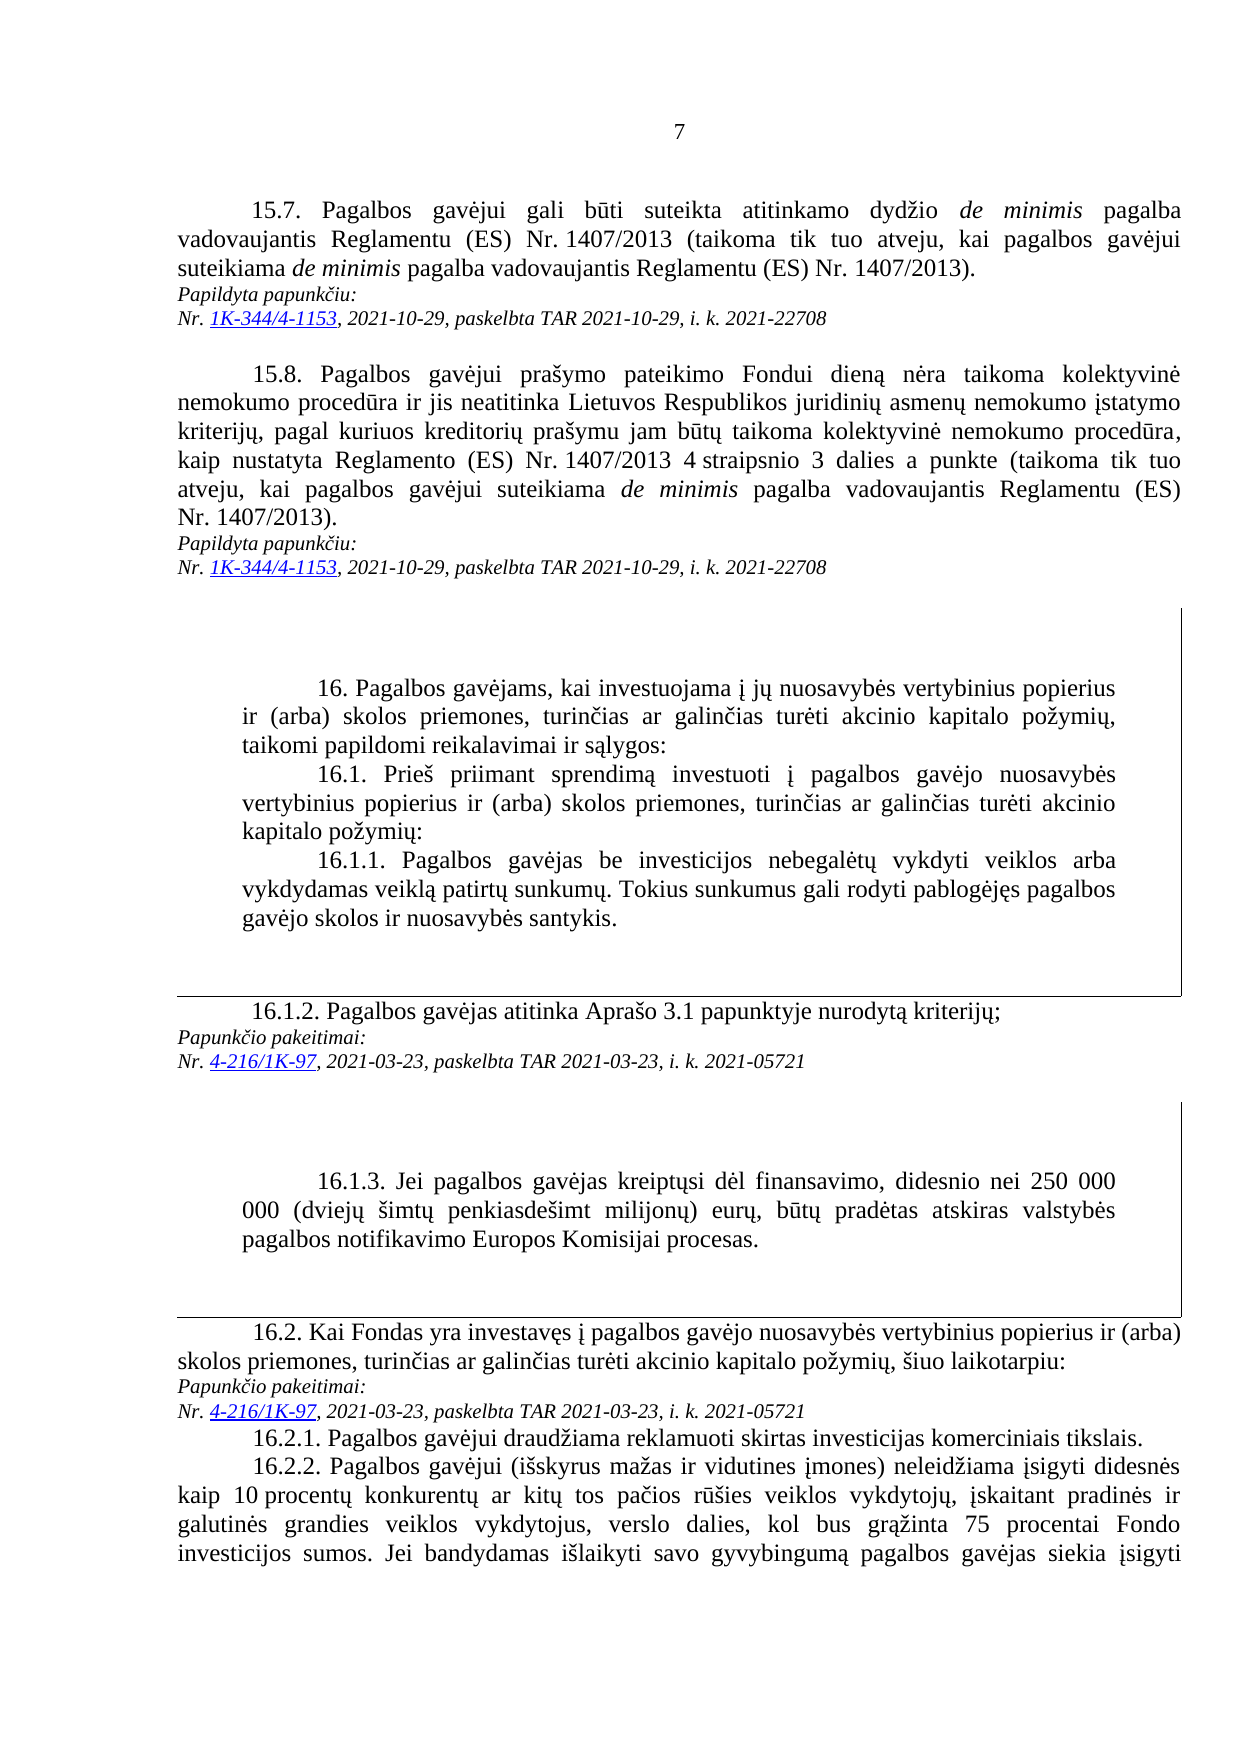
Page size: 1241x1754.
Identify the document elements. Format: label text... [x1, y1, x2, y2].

text 16.2. Kai Fondas yra investavęs į pagalbos gavėjo nuosavybės vertybinius popierius ir (arba) skolos priemones, turinčias ar galinčias turėti akcinio kapitalo požymių, šiuo laikotarpiu: [177, 1317, 1181, 1374]
text Papunkčio pakeitimai: [177, 1374, 1181, 1398]
text 16.1.3. Jei pagalbos gavėjas kreiptųsi dėl finansavimo, didesnio nei 250 000 000 (dviejų šimtų penkiasdešimt milijonų) eurų, būtų pradėtas atskiras valstybės pagalbos notifikavimo Europos Komisijai procesas. [177, 1102, 1181, 1317]
text 15.8. Pagalbos gavėjui prašymo pateikimo Fondui dieną nėra taikoma kolektyvinė nemokumo procedūra ir jis neatitinka Lietuvos Respublikos juridinių asmenų nemokumo įstatymo kriterijų, pagal kuriuos kreditorių prašymu jam būtų taikoma kolektyvinė nemokumo procedūra, kaip nustatyta Reglamento (ES) Nr. 1407/2013 4 straipsnio 3 dalies a punkte (taikoma tik tuo atveju, kai pagalbos gavėjui suteikiama de minimis pagalba vadovaujantis Reglamentu (ES) Nr. 1407/2013). [177, 359, 1181, 531]
text 16.2.1. Pagalbos gavėjui draudžiama reklamuoti skirtas investicijas komerciniais tikslais. [177, 1423, 1181, 1451]
text 16.1.1. Pagalbos gavėjas be investicijos nebegalėtų vykdyti veiklos arba vykdydamas veiklą patirtų sunkumų. Tokius sunkumus gali rodyti pablogėjęs pagalbos gavėjo skolos ir nuosavybės santykis. [177, 845, 1181, 996]
text Papildyta papunkčiu: [177, 282, 1181, 306]
text 16. Pagalbos gavėjams, kai investuojama į jų nuosavybės vertybinius popierius ir (arba) skolos priemones, turinčias ar galinčias turėti akcinio kapitalo požymių, taikomi papildomi reikalavimai ir sąlygos: [177, 608, 1181, 759]
text Nr. 4-216/1K-97, 2021-03-23, paskelbta TAR 2021-03-23, i. k. 2021-05721 [177, 1398, 1181, 1423]
text 15.7. Pagalbos gavėjui gali būti suteikta atitinkamo dydžio de minimis pagalba vadovaujantis Reglamentu (ES) Nr. 1407/2013 (taikoma tik tuo atveju, kai pagalbos gavėjui suteikiama de minimis pagalba vadovaujantis Reglamentu (ES) Nr. 1407/2013). [177, 196, 1181, 282]
text 16.2.2. Pagalbos gavėjui (išskyrus mažas ir vidutines įmones) neleidžiama įsigyti didesnės kaip 10 procentų konkurentų ar kitų tos pačios rūšies veiklos vykdytojų, įskaitant pradinės ir galutinės grandies veiklos vykdytojus, verslo dalies, kol bus grąžinta 75 procentai Fondo investicijos sumos. Jei bandydamas išlaikyti savo gyvybingumą pagalbos gavėjas siekia įsigyti [177, 1451, 1181, 1566]
text 16.1.2. Pagalbos gavėjas atitinka Aprašo 3.1 papunktyje nurodytą kriterijų; [177, 996, 1181, 1025]
text Papunkčio pakeitimai: [177, 1025, 1181, 1049]
text Papildyta papunkčiu: [177, 531, 1181, 555]
text 16.1. Prieš priimant sprendimą investuoti į pagalbos gavėjo nuosavybės vertybinius popierius ir (arba) skolos priemones, turinčias ar galinčias turėti akcinio kapitalo požymių: [177, 759, 1181, 845]
text Nr. 1K-344/4-1153, 2021-10-29, paskelbta TAR 2021-10-29, i. k. 2021-22708 [177, 306, 1181, 330]
text Nr. 1K-344/4-1153, 2021-10-29, paskelbta TAR 2021-10-29, i. k. 2021-22708 [177, 555, 1181, 579]
text Nr. 4-216/1K-97, 2021-03-23, paskelbta TAR 2021-03-23, i. k. 2021-05721 [177, 1049, 1181, 1073]
